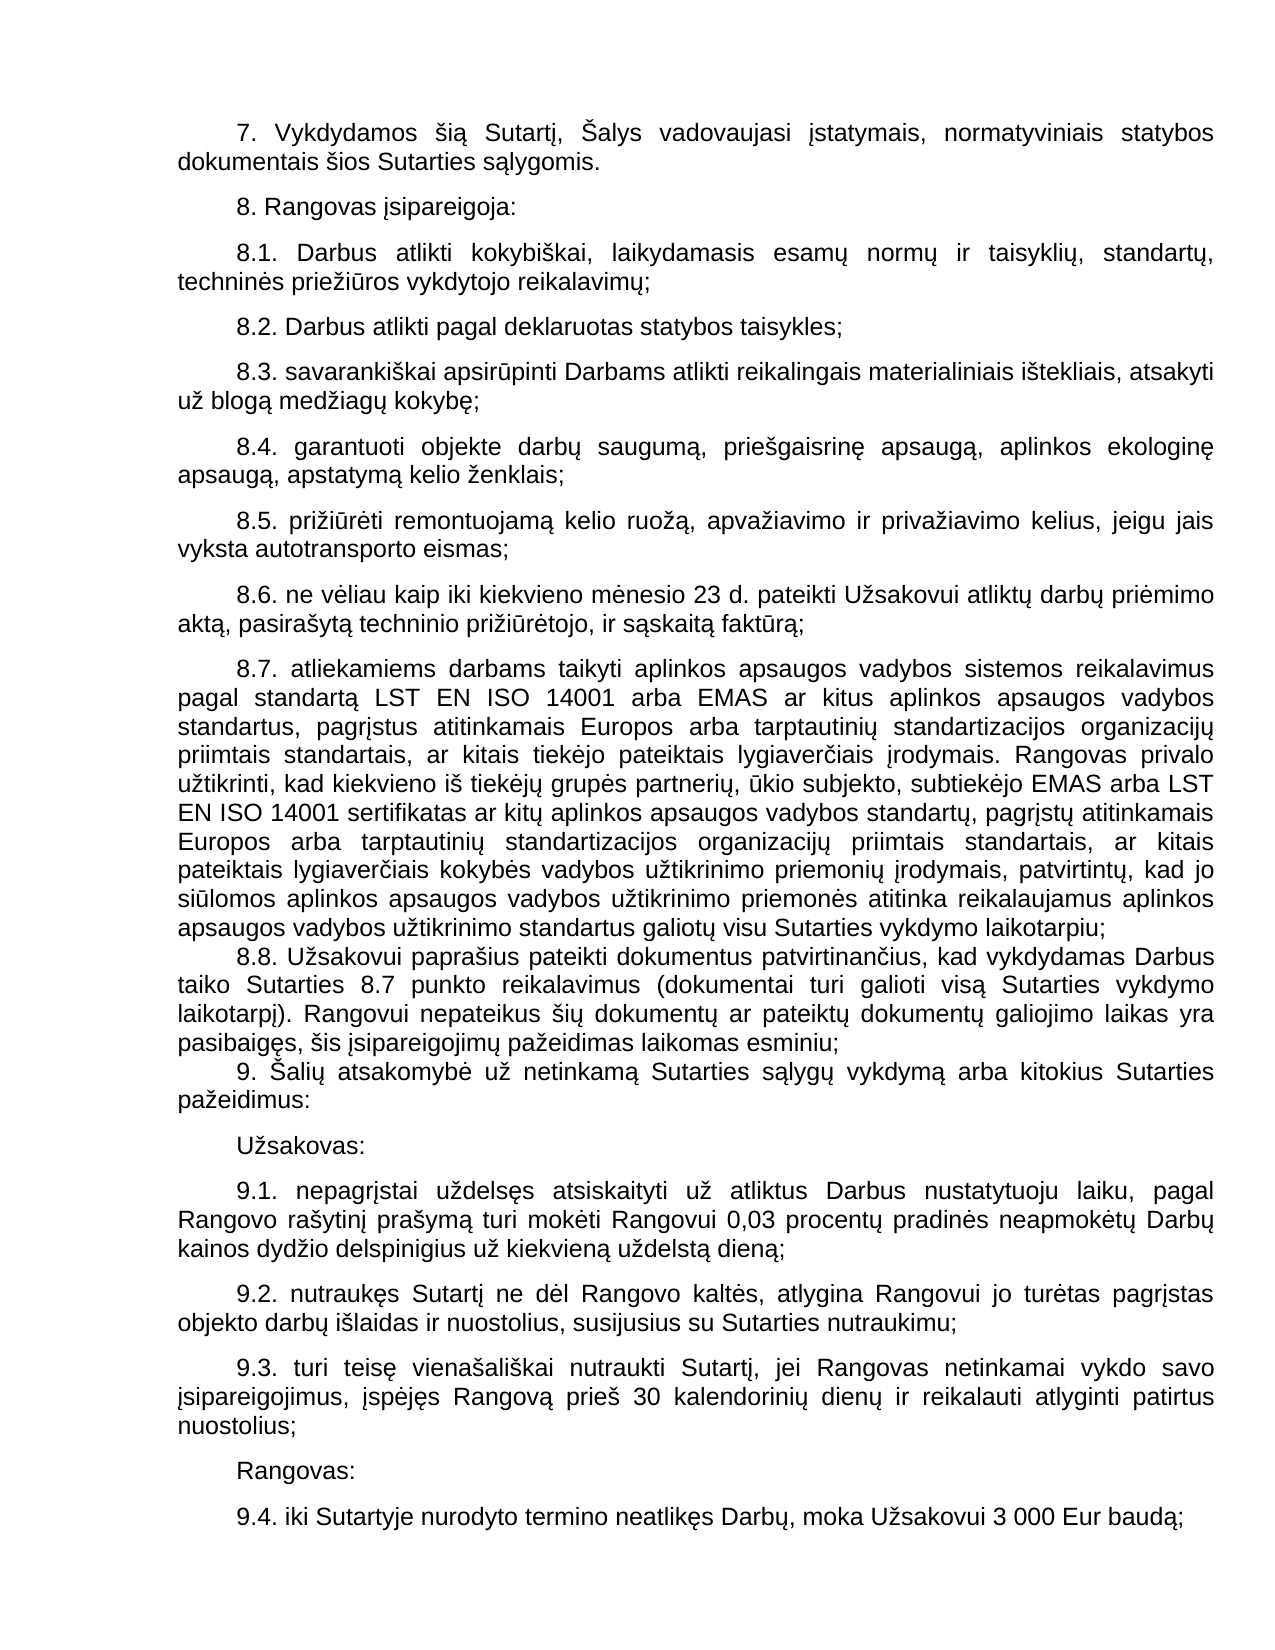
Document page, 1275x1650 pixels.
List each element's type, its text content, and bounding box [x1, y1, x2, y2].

text 7. Vykdydamos šią Sutartį, Šalys vadovaujasi įstatymais, normatyviniais statybos dokumentais šios Sutarties sąlygomis. [177, 118, 1216, 176]
text 8.8. Užsakovui paprašius pateikti dokumentus patvirtinančius, kad vykdydamas Darbus taiko Sutarties 8.7 punkto reikalavimus (dokumentai turi galioti visą Sutarties vykdymo laikotarpį). Rangovui nepateikus šių dokumentų ar pateiktų dokumentų galiojimo laikas yra pasibaigęs, šis įsipareigojimų pažeidimas laikomas esminiu; [177, 941, 1216, 1056]
text 8.5. prižiūrėti remontuojamą kelio ruožą, apvažiavimo ir privažiavimo kelius, jeigu jais vyksta autotransporto eismas; [177, 506, 1216, 563]
text 8.1. Darbus atlikti kokybiškai, laikydamasis esamų normų ir taisyklių, standartų, techninės priežiūros vykdytojo reikalavimų; [177, 238, 1216, 295]
text 9.2. nutraukęs Sutartį ne dėl Rangovo kaltės, atlygina Rangovui jo turėtas pagrįstas objekto darbų išlaidas ir nuostolius, susijusius su Sutarties nutraukimu; [177, 1279, 1216, 1336]
text 8.2. Darbus atlikti pagal deklaruotas statybos taisykles; [177, 312, 1216, 341]
text 8.3. savarankiškai apsirūpinti Darbams atlikti reikalingais materialiniais ištekliais, atsakyti už blogą medžiagų kokybę; [177, 357, 1216, 415]
text 8.7. atliekamiems darbams taikyti aplinkos apsaugos vadybos sistemos reikalavimus pagal standartą LST EN ISO 14001 arba EMAS ar kitus aplinkos apsaugos vadybos standartus, pagrįstus atitinkamais Europos arba tarptautinių standartizacijos organizacijų priimtais standartais, ar kitais tiekėjo pateiktais lygiaverčiais įrodymais. Rangovas privalo užtikrinti, kad kiekvieno iš tiekėjų grupės partnerių, ūkio subjekto, subtiekėjo EMAS arba LST EN ISO 14001 sertifikatas ar kitų aplinkos apsaugos vadybos standartų, pagrįstų atitinkamais Europos arba tarptautinių standartizacijos organizacijų priimtais standartais, ar kitais pateiktais lygiaverčiais kokybės vadybos užtikrinimo priemonių įrodymais, patvirtintų, kad jo siūlomos aplinkos apsaugos vadybos užtikrinimo priemonės atitinka reikalaujamus aplinkos apsaugos vadybos užtikrinimo standartus galiotų visu Sutarties vykdymo laikotarpiu; [177, 654, 1216, 941]
text Rangovas: [177, 1456, 1216, 1485]
text 9.1. nepagrįstai uždelsęs atsiskaityti už atliktus Darbus nustatytuoju laiku, pagal Rangovo rašytinį prašymą turi mokėti Rangovui 0,03 procentų pradinės neapmokėtų Darbų kainos dydžio delspinigius už kiekvieną uždelstą dieną; [177, 1176, 1216, 1262]
text 9.3. turi teisę vienašališkai nutraukti Sutartį, jei Rangovas netinkamai vykdo savo įsipareigojimus, įspėjęs Rangovą prieš 30 kalendorinių dienų ir reikalauti atlyginti patirtus nuostolius; [177, 1353, 1216, 1439]
text 8.6. ne vėliau kaip iki kiekvieno mėnesio 23 d. pateikti Užsakovui atliktų darbų priėmimo aktą, pasirašytą techninio prižiūrėtojo, ir sąskaitą faktūrą; [177, 580, 1216, 637]
text 9.4. iki Sutartyje nurodyto termino neatlikęs Darbų, moka Užsakovui 3 000 Eur baudą; [177, 1501, 1216, 1530]
text Užsakovas: [177, 1131, 1216, 1159]
text 9. Šalių atsakomybė už netinkamą Sutarties sąlygų vykdymą arba kitokius Sutarties pažeidimus: [177, 1056, 1216, 1114]
text 8. Rangovas įsipareigoja: [177, 192, 1216, 221]
text 8.4. garantuoti objekte darbų saugumą, priešgaisrinę apsaugą, aplinkos ekologinę apsaugą, apstatymą kelio ženklais; [177, 431, 1216, 489]
